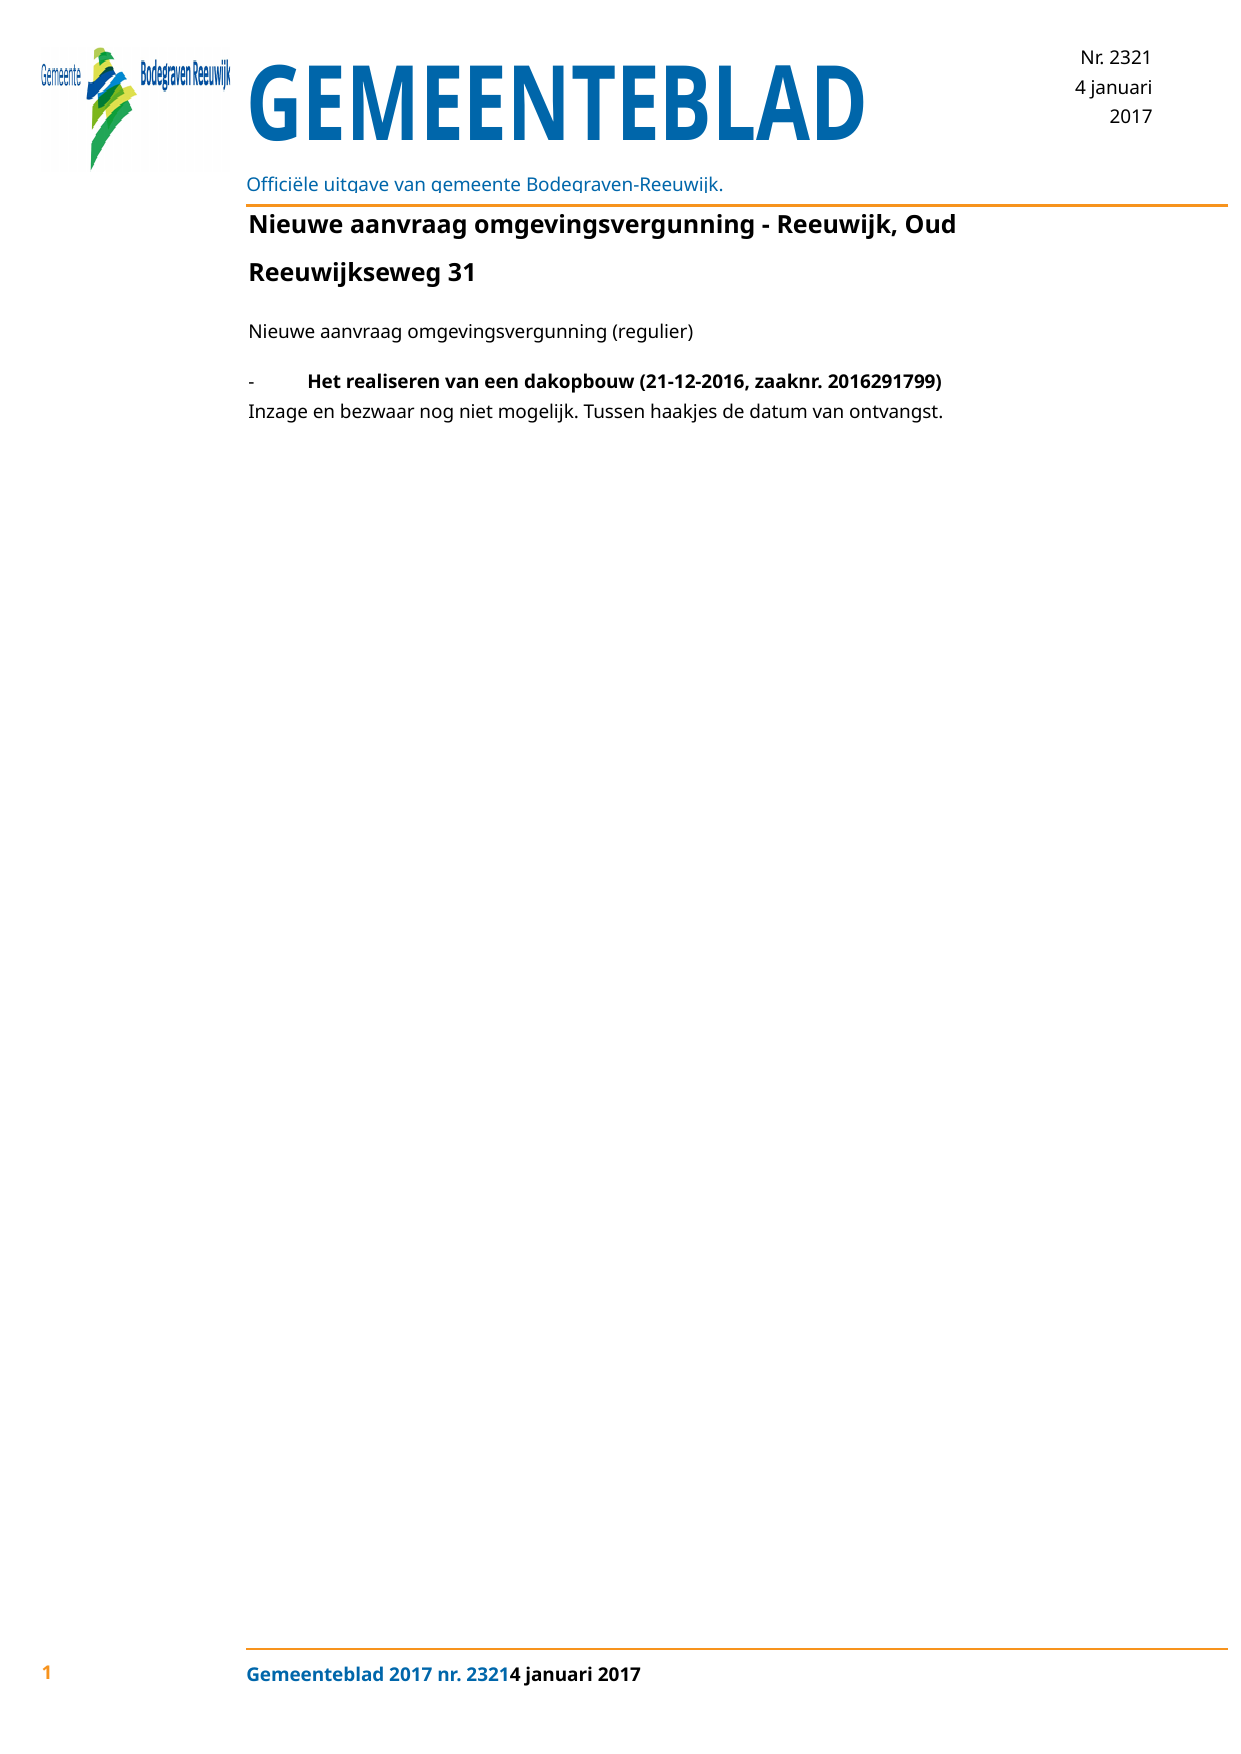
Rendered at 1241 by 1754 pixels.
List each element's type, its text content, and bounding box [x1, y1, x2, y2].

text Inzage en bezwaar nog niet mogelijk. Tussen haakjes de datum van ontvangst. [248, 398, 1152, 424]
list Het realiseren van een dakopbouw (21‑12‑2016, zaaknr. 2016291799) [248, 368, 1152, 394]
text Nieuwe aanvraag omgevingsvergunning (regulier) [248, 318, 1152, 344]
text Nieuwe aanvraag omgevingsvergunning - Reeuwijk, Oud Reeuwijkseweg 31 [248, 207, 1152, 288]
picture [41, 47, 231, 172]
